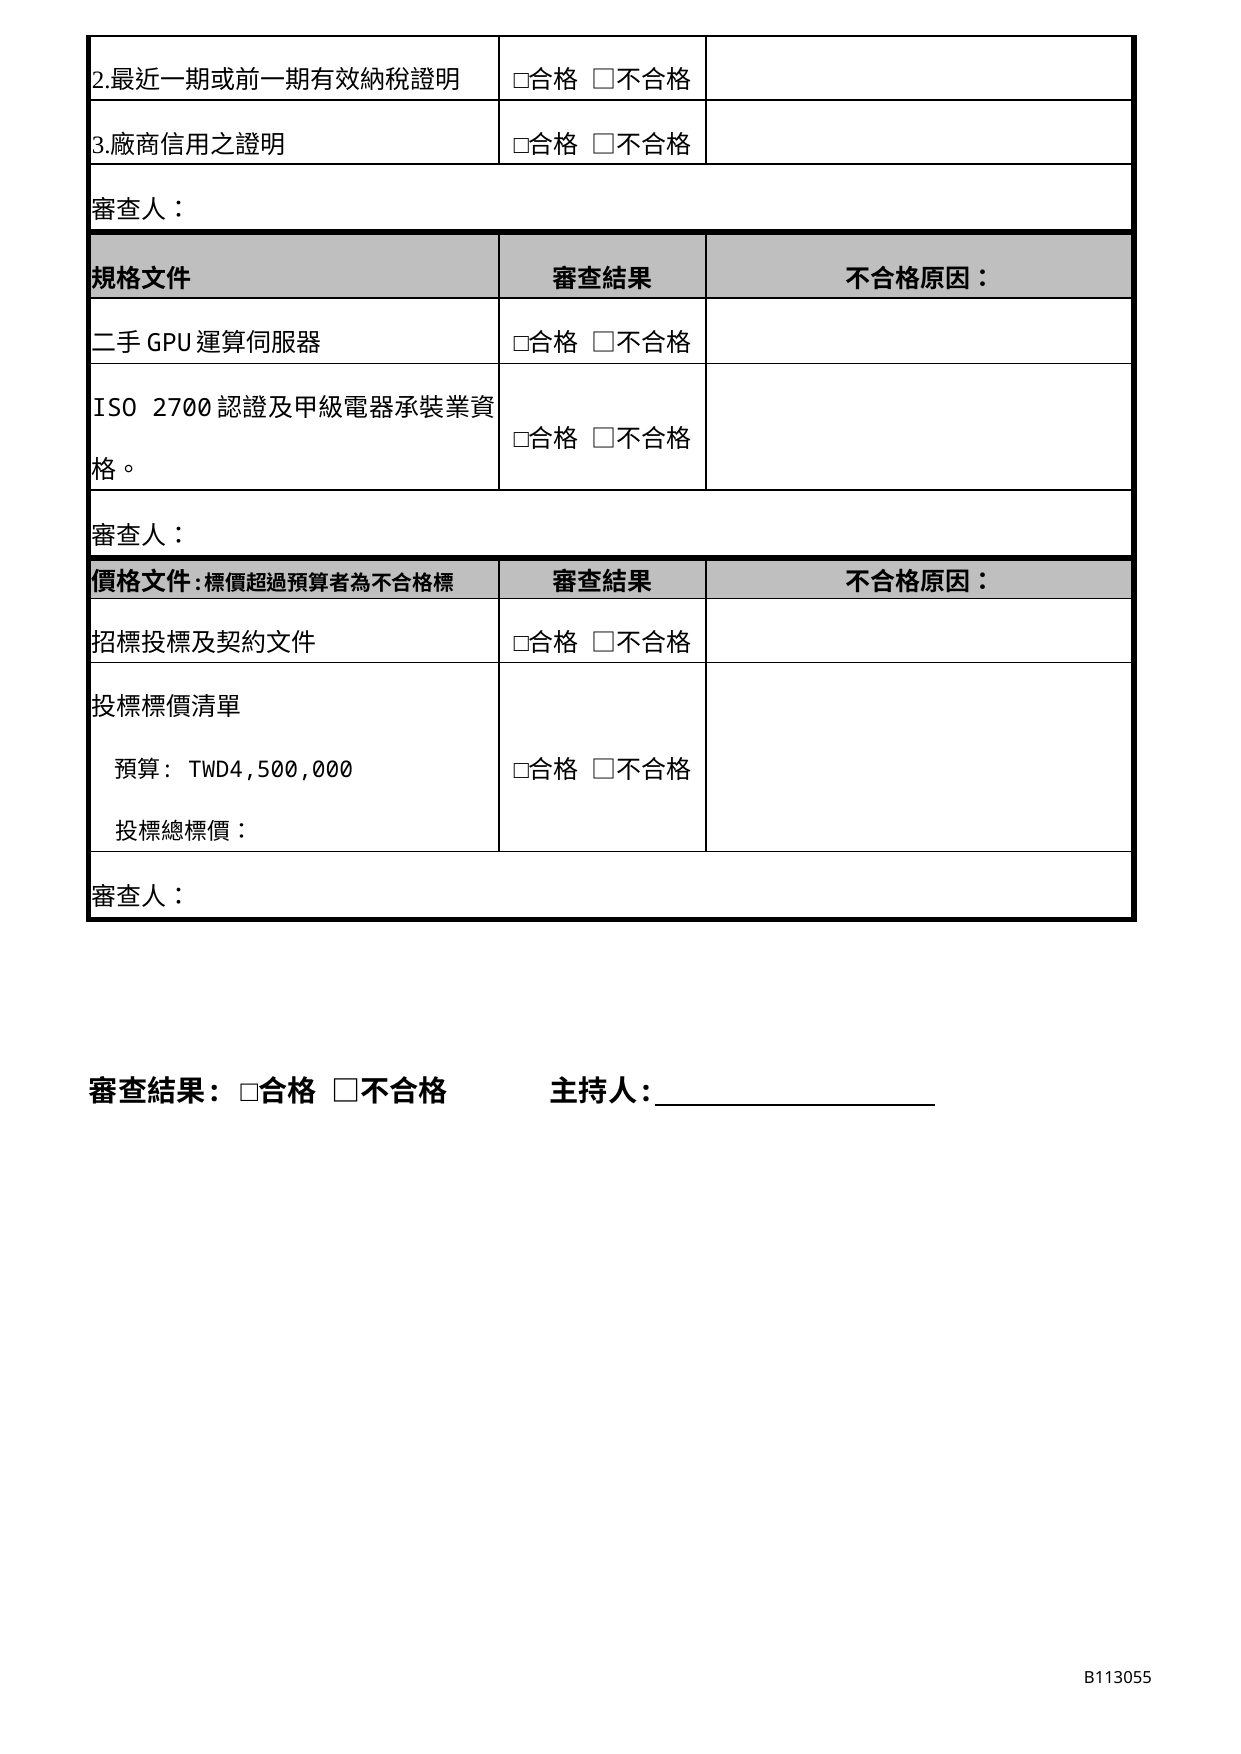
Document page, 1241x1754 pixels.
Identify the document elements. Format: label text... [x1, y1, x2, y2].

text 審查結果: □合格 □不合格 主持人: [89, 1047, 1152, 1110]
table_cell 價格文件:標價超過預算者為不合格標 [91, 561, 498, 598]
table_cell 審查人： [91, 852, 1131, 917]
table_cell [707, 101, 1131, 163]
table_cell 二手GPU運算伺服器 [91, 299, 498, 362]
table_cell 招標投標及契約文件 [91, 599, 498, 662]
table_cell 3.廠商信用之證明 [91, 101, 498, 163]
table_cell [707, 299, 1131, 362]
table_cell 審查結果 [500, 561, 705, 598]
table_cell ISO 2700認證及甲級電器承裝業資格。 [91, 364, 498, 489]
table_cell 審查人： [91, 491, 1131, 555]
table_cell [707, 37, 1131, 99]
table_cell □合格 □不合格 [500, 299, 705, 362]
table_cell [707, 364, 1131, 489]
table_cell 不合格原因： [707, 235, 1131, 297]
table_cell 審查人： [91, 165, 1131, 229]
table_cell 規格文件 [91, 235, 498, 297]
table_cell 2.最近一期或前一期有效納稅證明 [91, 37, 498, 99]
table_cell □合格 □不合格 [500, 599, 705, 662]
table_cell □合格 □不合格 [500, 364, 705, 489]
table_cell □合格 □不合格 [500, 101, 705, 163]
table_cell 不合格原因： [707, 561, 1131, 598]
table_cell □合格 □不合格 [500, 663, 705, 851]
table_cell [707, 663, 1131, 851]
table_cell □合格 □不合格 [500, 37, 705, 99]
table_cell 審查結果 [500, 235, 705, 297]
table_cell [707, 599, 1131, 662]
table_cell 投標標價清單 預算: TWD4,500,000 投標總標價： [91, 663, 498, 851]
